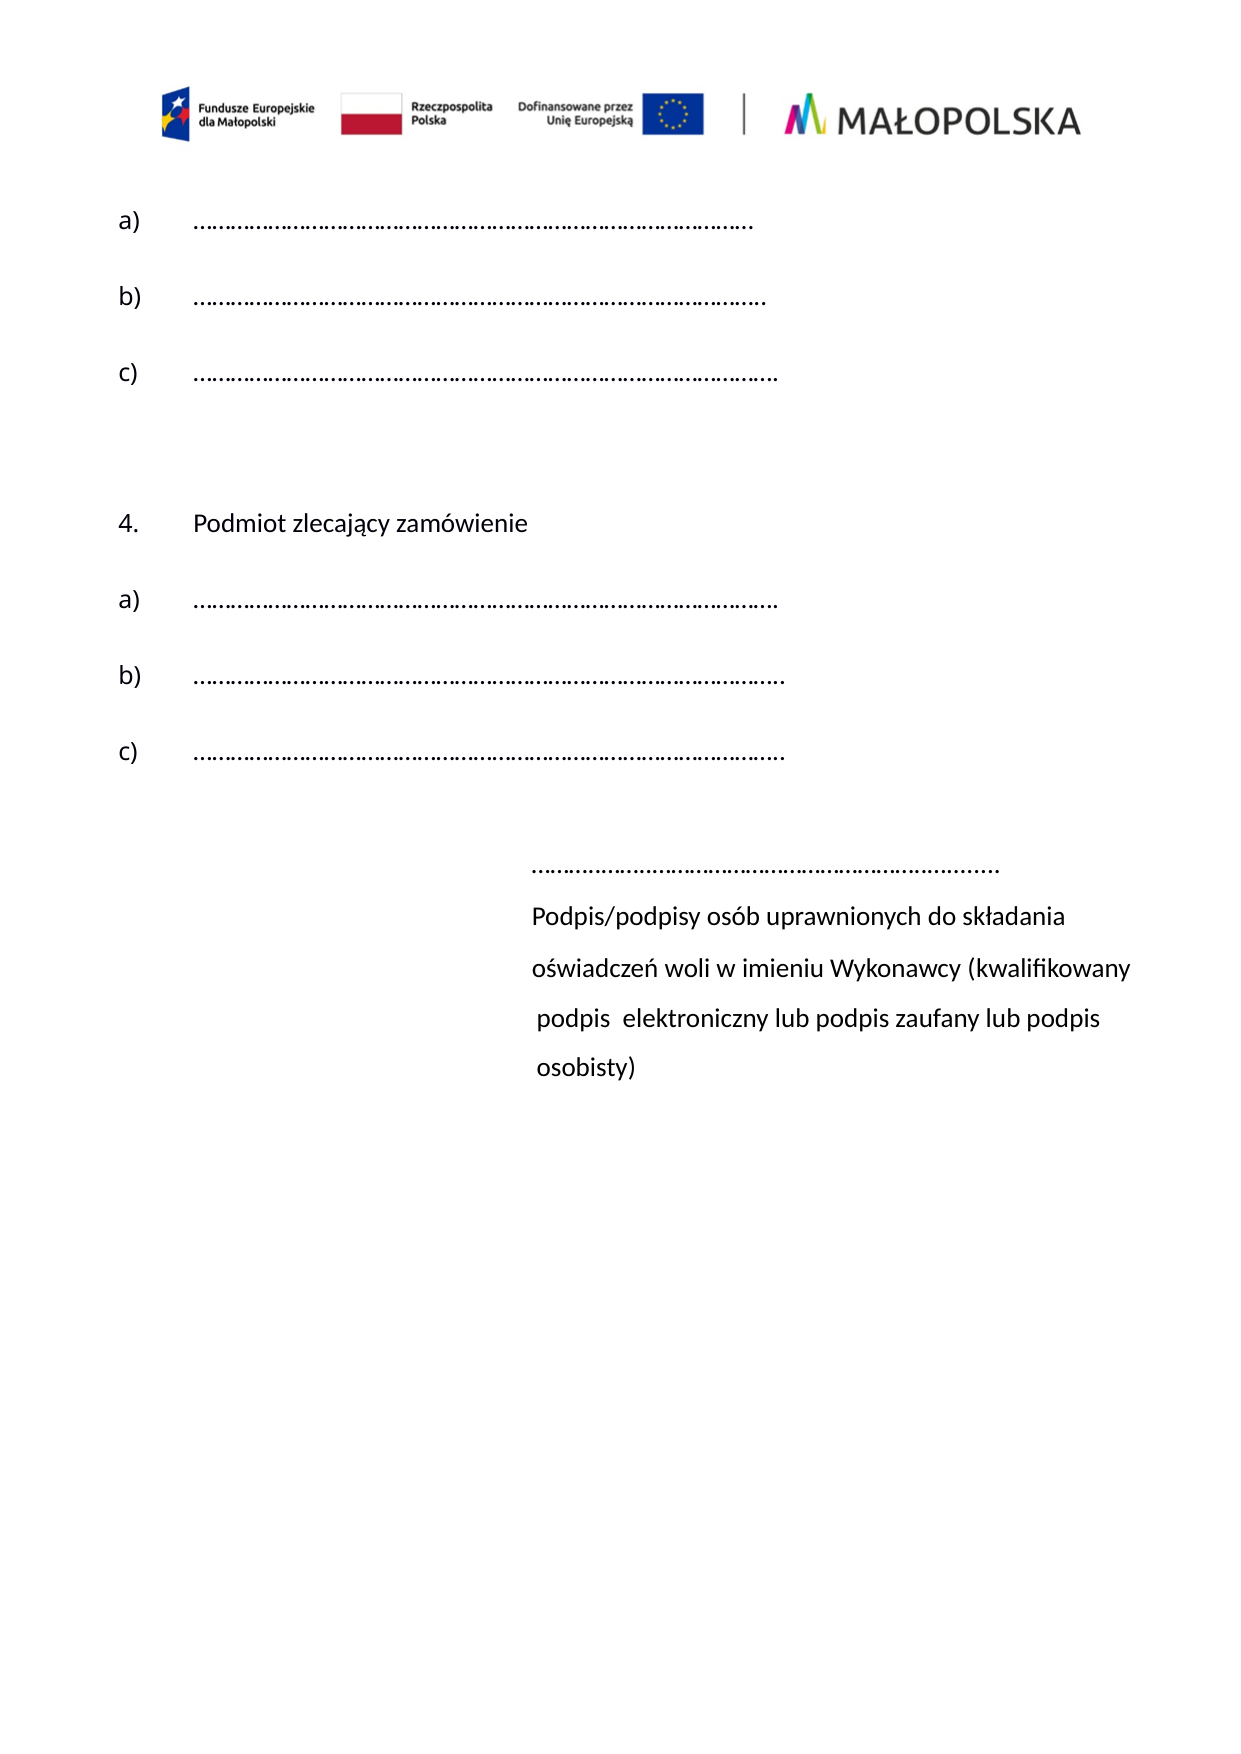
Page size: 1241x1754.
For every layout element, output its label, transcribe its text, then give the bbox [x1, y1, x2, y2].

list …………………………………………………………………………………. [118, 355, 1151, 389]
list ………………………………………………………………………………….. [118, 658, 1151, 692]
list ……………………………………………………………………………… [118, 203, 1151, 237]
text oświadczeń woli w imieniu Wykonawcy (kwalifikowany podpis elektroniczny lub podpis zaufany lub podpis osobisty) [118, 952, 1152, 1083]
text Podpis/podpisy osób uprawnionych do składania [118, 899, 1152, 932]
picture [149, 73, 1095, 155]
list …………………………………………………………………………………. [118, 582, 1151, 616]
list ……………………………………………………………………………….. [118, 279, 1151, 313]
list Podmiot zlecający zamówienie [118, 506, 1151, 540]
list ………………………………………………………………………………….. [118, 734, 1151, 768]
text ………..……..……………………………………..…........ [531, 847, 1152, 880]
